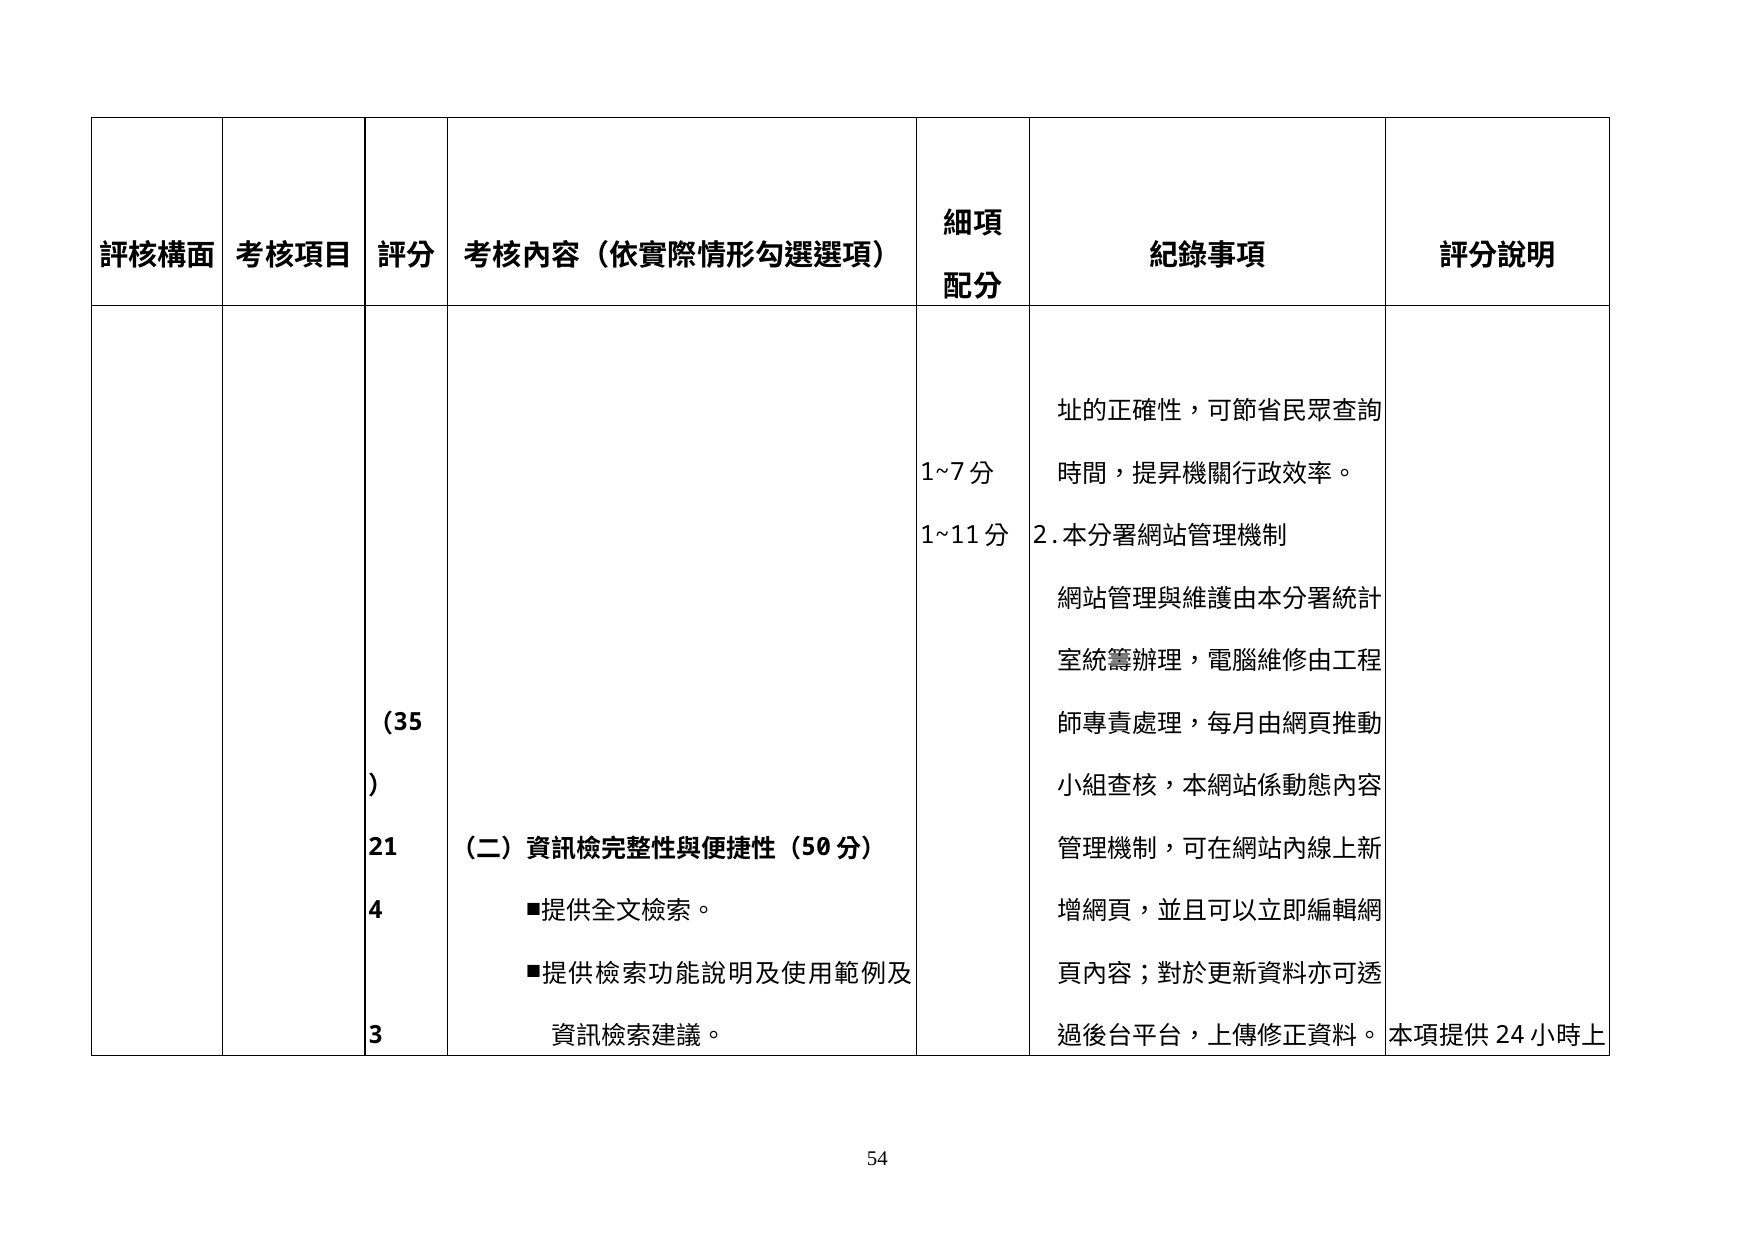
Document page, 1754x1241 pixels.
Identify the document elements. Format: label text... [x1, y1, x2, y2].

table_header 評分說明 [1386, 118, 1609, 304]
table_cell （一）服務流程便捷性（180分） 1.單一窗口服務全功能程度（60分） 建置全功能化單一窗口，提供民眾多種與整合服務情形。 2.申辦案件流程簡化情形（60分） 檢討簡化申辦流程，提升便民服務之績效。 3.申辦案件書表減量程度（60分） 檢討申辦人檢附申辦書表情形，執行簡化措施，提升申辦便利性績效。 （二）服務流程透明度（100分） 1.案件處理流程查詢公開程度（60分） （1）提供案件承辦資訊種類（40分） ■提供承辦單位及電話，且於服務場所及機關網站（頁）公布標準處理流程，並主動告知申請人處理程序。 □提供承辦單位及電話，且於服務場所及機關網站（頁）公布標準處理流程。 □提供承辦單位及電話。 （2）提供案件查詢管道種類（20分） □提供現場、電話、網路及其他方式（如PDA等）。 ■提供現場、電話及網路查詢。 □提供現場查詢。 2.案件處理流程主動回應程度（40分） □機關受理案件後提供申請人收件確認訊息；且處理案件超過標準作業時間主動告知申請人。 ■機關受理案件後提供申請人收件確認訊息。 （一）機關形象(50分) 1.洽公環境適切程度（25分） ■民眾對於機關整體洽公環境的滿意度達85％以上。 □民眾對於機關整體洽公環境的滿意度達75％以上。 □民眾對於機關整體洽公環境的滿意度達65％以上。 2.服務設施合宜程度（25分） ■除提供「核心設施」外，另備有「一般設施」供民眾使用，且有必要的使用說明與管理，確保設施品質。 □提供「核心設施」供民眾使用，且有必要的使用說明與管理，並定期檢查與充實，確保設施品質。 □提供「核心設施」供民眾使用，且有必要的使用說明與管理，確保設施品質。 (二)服務行為友善性與專業度（90分） 服務親和程度（40分） （1）洽公服務禮儀滿意度（20分） ■民眾對於洽公服務禮儀的滿意度達80％以上。 □民眾對於洽公服務禮儀的滿意度達75％以上。 □民眾對於洽公服務禮儀的滿意度達65％以上。 （2）電話禮貌測試績效（20分） ■機關電話禮貌測試結果優良。 （測試分數90分以上） □機關電話禮貌測試結果良好。 （測試分數80分以上） □機關電話禮貌測試結果普通。 （測試分數70分以上） 2.服務可勝任程度（50分） ■服務人員回應問題正確率達90％以上。 □服務人員回應問題正確率達85％以上。 □服務人員回應問題正確率達80％以上。 □服務人員回應問題正確率達75％以上。 □服務人員回應問題正確率達65％以上。 （三）服務行銷有效程度（30分） 施政宣導有效程度（30分） ■施政宣導資料置機關網站公告周知。 ■為民服務場所提供相關文宣品宣傳。 ■辦理施政宣導活動。 ■透過平面或電子媒體進行宣導。 ■藉由參與公益或社區活動進行施政宣導。 （一）顧客滿意情形（80分） 機關服務滿意情形（80分） ■定期辦理服務滿意度調查，且服務滿意度達80﹪以上。 ■定期辦理服務滿意度趨勢分析,自我檢討提出改善服務措施，且有執行績效。 ■服務滿意度成長率 （二）民眾意見回應與改善情形（70分） 辦理民眾意見處理滿意度調查，滿意度達60%以上。 設有民眾意見（含新聞輿情）處理機制及標準作業程序，且定期定期進行演練及檢討，並提供協談諮商服務。 提供民眾意見處理滿意度成長率數據。 （一）資訊公開適切性與內容有效性（50分） 1.公開法令、政策及服務資訊程度（30分） （1）依據「政府資訊公開法」第7條主動公開相關資訊於網站（頁）比例（20分） ■應公開且已公開資訊比例達100％以上，並於網站（頁）設置「主動公開資訊」專區。 □應公開且已公開資訊比例達90％以上，並於網站（頁）設置「主動公開資訊」專區。 （2）服務措施及出版品資訊周知度（10分） □公開服務措施、FAQ、機關活動、文宣品、出版品，另其他重要資訊1種以上。 ■公開服務措施、FAQ、機關活動、文宣品、出版品。 □公開服務措施、FAQ、機關活動、文宣品。 2.資訊內容有效性（20分） ■網站（頁）資訊內容及連結抽測正確件數達14件以上。 □網站（頁）資訊內容及連結抽測正確件數達13件以上。 □網站（頁）資訊內容及連結抽測正確件數達12件以上。 （二）資訊檢完整性與便捷性（50分） ■提供全文檢索。 ■提供檢索功能說明及使用範例及資訊檢索建議。 ■提供進階功能檢索。 ■提供分類檢索，且符合詮釋資料及分類檢索規範。 （一）線上服務量能擴展性（50分） 1.線上服務提供及使用情形（50分） （1）線上服務量能（30分） ■提供線上服務項目。 ■提供線上服務項目成長數據，並持續成長。 ■於MyEGov提供線上服務項目。 （2）線上服務推廣績效（10分） ■透過推廣行銷活動提升民眾對於線上服務的認知與回應情形。 （3）電子表單簡化績效（10分） □提出電子表單簡化建議或執行表單簡化工作，並進行電子表單管理。 ■提出電子表單簡化建議或執行表單簡化工作。 （二）電子參與多樣性（50分） 1.電子參與多元程度（50分） □除民眾意見反映及討論區外，另提供電子參與方式2種以上，且有互動機制及實際回應。 □除民眾意見反映及討論區外，另提供電子參與方式1種，且有互動機制及實際回應。 ■提供民眾意見反映及討論區，且有互動機制及實際回應。 有價值的創意服務（130分） ■服務時間彈性調整：如採取假日門 市、中午不打烊、夜間服務等作法。 ■服務地點延伸：如突破現場、臨櫃辦理之限制，採取異地申辦即取件，電話、傳真辦理及取件等作法。 ■服務項目改造：如服務項目總體檢，檢討非必要之服務並予以終結；或新增（創）服務項目，如策略聯盟、開發客製化服務等。 ■服務方法創新：如利用資訊科技推動網路繳、付款服務；提供主動服務等。 ■其他創新服務樣態。 （二）服務措施延續性及標竿學習推動效益（40分） ■創意服務措施是否成為機關標準服務並有標準作業流程。 ■創意服務措施是否持續檢討改善。 □創意服務措施提供作為其他機關標竿學習效益與擴散效果。 （三）組織內部創新機制及運作情形（30 分） ■機關能否產生源源不絕的創新服 務之關鍵所在是組織內部創新機 制及運作。 ■機關應詳細說明內部創新提案機 制之建立及運作情形，並確保該機 制可常態性持續運轉。 [448, 306, 916, 1054]
table_cell （35） 21 4 3 [366, 306, 447, 1054]
table_header 細項 配分 [917, 118, 1029, 304]
table_cell [92, 306, 222, 1054]
table_header 考核內容（依實際情形勾選選項） [448, 118, 916, 304]
table_cell 本項提供24小時上 [1386, 306, 1609, 1054]
table_header 紀錄事項 [1030, 118, 1385, 304]
table_cell 1~7分 1~11分 [917, 306, 1029, 1054]
table_cell 址的正確性，可節省民眾查詢時間，提昇機關行政效率。 2.本分署網站管理機制 網站管理與維護由本分署統計室統籌辦理，電腦維修由工程師專責處理，每月由網頁推動小組查核，本網站係動態內容管理機制，可在網站內線上新增網頁，並且可以立即編輯網頁內容；對於更新資料亦可透過後台平台，上傳修正資料。 [1030, 306, 1385, 1054]
table_cell [223, 306, 364, 1054]
table_header 評核構面 [92, 118, 222, 304]
table_header 考核項目 [223, 118, 364, 304]
table_header 評分 [366, 118, 447, 304]
